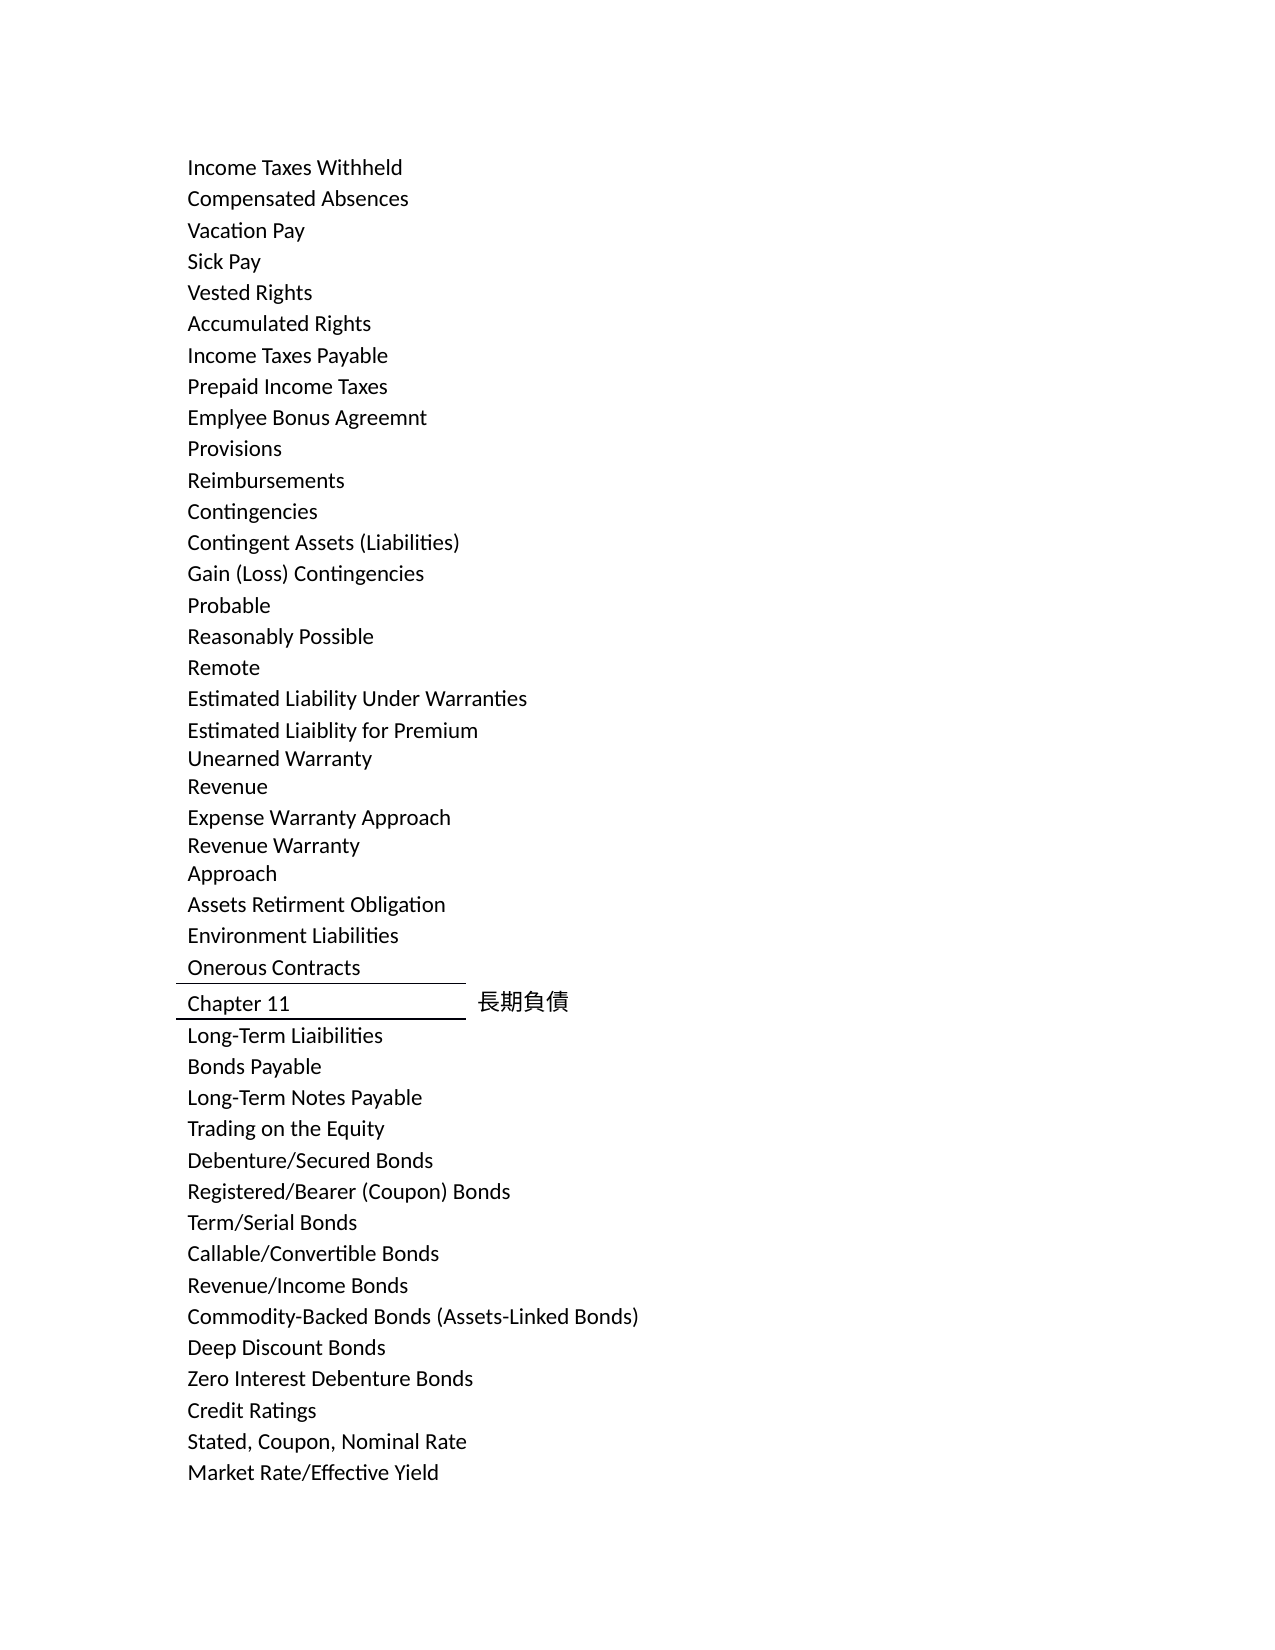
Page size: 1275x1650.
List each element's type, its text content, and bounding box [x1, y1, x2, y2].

table_cell Accumulated Rights [176, 306, 466, 337]
table_cell [466, 400, 1077, 431]
table_cell [466, 556, 1077, 587]
table_cell Debenture/Secured Bonds [176, 1143, 466, 1174]
table_cell Probable [176, 588, 466, 619]
table_cell Vacation Pay [176, 213, 466, 244]
table_cell Assets Retirment Obligation [176, 887, 466, 918]
table_cell Contingencies [176, 494, 466, 525]
table_cell [466, 744, 1077, 800]
table_cell Reasonably Possible [176, 619, 466, 650]
table_cell Environment Liabilities [176, 918, 466, 949]
table_cell Market Rate/Effective Yield [176, 1455, 466, 1486]
table_cell Contingent Assets (Liabilities) [176, 525, 1077, 556]
table_cell Estimated Liaiblity for Premium [176, 713, 1077, 744]
table_cell Sick Pay [176, 244, 466, 275]
table_cell [466, 494, 1077, 525]
table_cell [466, 181, 1077, 212]
table_cell Remote [176, 650, 466, 681]
table_cell Unearned Warranty Revenue [176, 744, 466, 800]
table_cell Chapter 11 [176, 984, 466, 1017]
table_cell [466, 650, 1077, 681]
table_cell Gain (Loss) Contingencies [176, 556, 466, 587]
table_cell [466, 1018, 1077, 1049]
table_cell Revenue Warranty Approach [176, 831, 466, 887]
table_cell [466, 463, 1077, 494]
table_cell [466, 369, 1077, 400]
table_cell Registered/Bearer (Coupon) Bonds [176, 1174, 1077, 1205]
table_cell [466, 950, 1077, 981]
table_cell [466, 1268, 1077, 1299]
table_cell Stated, Coupon, Nominal Rate [176, 1424, 1077, 1455]
table_cell Reimbursements [176, 463, 466, 494]
table_cell [466, 918, 1077, 949]
table_cell [466, 1143, 1077, 1174]
table_cell [466, 1393, 1077, 1424]
table_cell Commodity-Backed Bonds (Assets-Linked Bonds) [176, 1299, 1077, 1330]
table_cell Bonds Payable [176, 1049, 466, 1080]
table_cell Income Taxes Payable [176, 338, 466, 369]
table_cell [466, 244, 1077, 275]
table_cell 長期負債 [466, 983, 1077, 1017]
table_cell Credit Ratings [176, 1393, 466, 1424]
table_cell [466, 588, 1077, 619]
table_cell Trading on the Equity [176, 1111, 466, 1142]
table_cell [466, 1236, 1077, 1267]
table_cell Estimated Liability Under Warranties [176, 681, 1077, 712]
table_cell Zero Interest Debenture Bonds [176, 1361, 1077, 1392]
table_cell Long-Term Notes Payable [176, 1080, 466, 1111]
table_cell [466, 1049, 1077, 1080]
table_cell Revenue/Income Bonds [176, 1268, 466, 1299]
table_cell Expense Warranty Approach [176, 800, 466, 831]
table_cell Deep Discount Bonds [176, 1330, 466, 1361]
table_cell [466, 431, 1077, 462]
table_cell Emplyee Bonus Agreemnt [176, 400, 466, 431]
table_cell [466, 150, 1077, 181]
table_cell Provisions [176, 431, 466, 462]
table_cell [466, 1080, 1077, 1111]
table_cell Vested Rights [176, 275, 466, 306]
table_cell [466, 1455, 1077, 1486]
table_cell [466, 1205, 1077, 1236]
table_cell [466, 831, 1077, 887]
table_cell [466, 619, 1077, 650]
table_cell Prepaid Income Taxes [176, 369, 466, 400]
table_cell [466, 338, 1077, 369]
table_cell [466, 275, 1077, 306]
table_cell [466, 887, 1077, 918]
table_cell [466, 1330, 1077, 1361]
table_cell [466, 1111, 1077, 1142]
table_cell Long-Term Liaibilities [176, 1020, 466, 1049]
table_cell [466, 800, 1077, 831]
table_cell Income Taxes Withheld [176, 150, 466, 181]
table_cell Onerous Contracts [176, 950, 466, 981]
table_cell [466, 306, 1077, 337]
table_cell [466, 213, 1077, 244]
table_cell Compensated Absences [176, 181, 466, 212]
table_cell Callable/Convertible Bonds [176, 1236, 466, 1267]
table_cell Term/Serial Bonds [176, 1205, 466, 1236]
